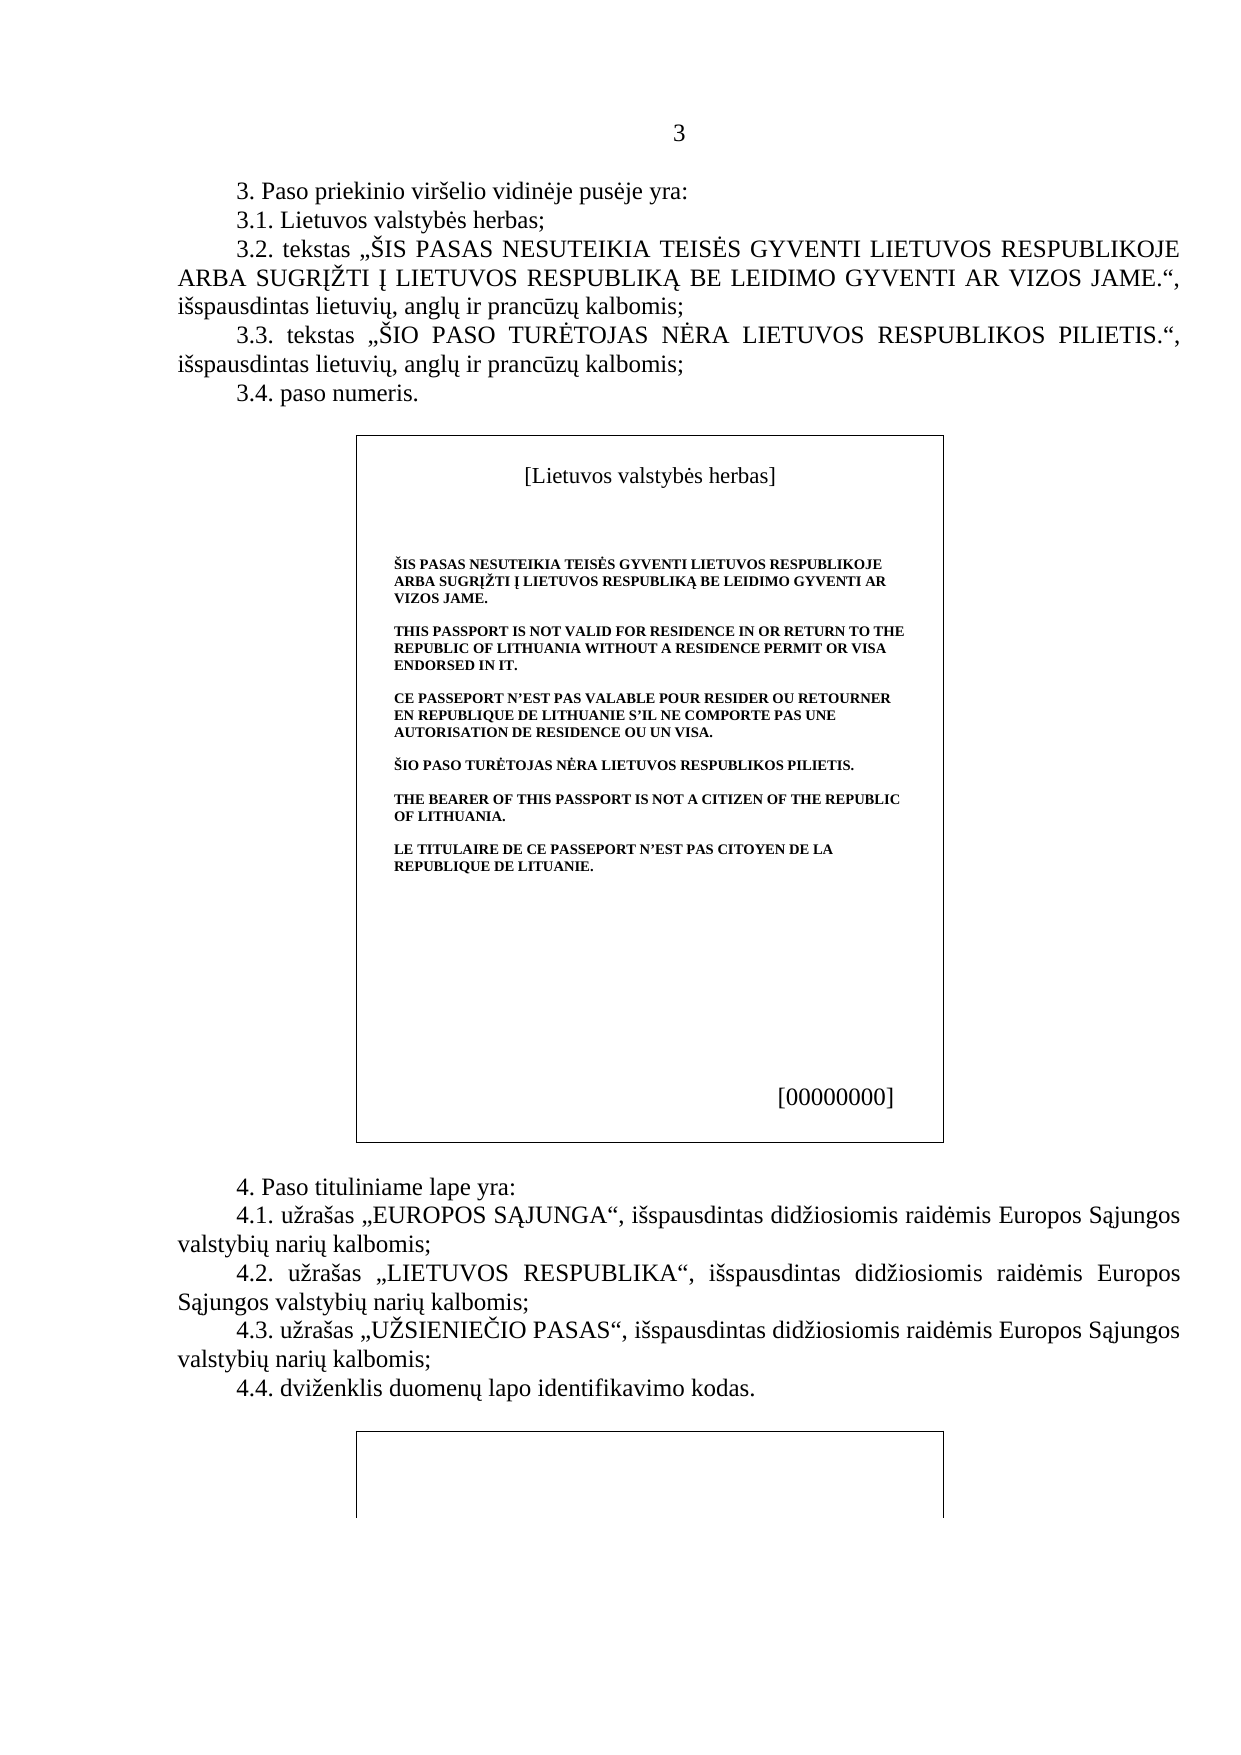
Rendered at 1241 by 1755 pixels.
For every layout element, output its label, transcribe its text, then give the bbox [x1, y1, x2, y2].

table_cell ŠIS PASAS NESUTEIKIA TEISĖS GYVENTI LIETUVOS RESPUBLIKOJE ARBA SUGRĮŽTI Į LIETUVOS RESPUBLIKĄ BE LEIDIMO GYVENTI AR VIZOS JAME. THIS PASSPORT IS NOT VALID FOR RESIDENCE IN OR RETURN TO THE REPUBLIC OF LITHUANIA WITHOUT A RESIDENCE PERMIT OR VISA ENDORSED IN IT. CE PASSEPORT N’EST PAS VALABLE POUR RESIDER OU RETOURNER EN REPUBLIQUE DE LITHUANIE S’IL NE COMPORTE PAS UNE AUTORISATION DE RESIDENCE OU UN VISA. ŠIO PASO TURĖTOJAS NĖRA LIETUVOS RESPUBLIKOS PILIETIS. THE BEARER OF THIS PASSPORT IS NOT A CITIZEN OF THE REPUBLIC OF LITHUANIA. LE TITULAIRE DE CE PASSEPORT N’EST PAS CITOYEN DE LA REPUBLIQUE DE LITUANIE. [357, 523, 943, 1053]
text 3.4. paso numeris. [177, 378, 1181, 406]
text 4.4. dviženklis duomenų lapo identifikavimo kodas. [177, 1373, 1181, 1402]
text 4.1. užrašas „EUROPOS SĄJUNGA“, išspausdintas didžiosiomis raidėmis Europos Sąjungos valstybių narių kalbomis; [177, 1201, 1181, 1258]
text 4. Paso tituliniame lape yra: [177, 1172, 1181, 1201]
table_header [177, 1431, 356, 1518]
text 3.1. Lietuvos valstybės herbas; [177, 205, 1181, 234]
text 3. Paso priekinio viršelio vidinėje pusėje yra: [177, 176, 1181, 205]
table_cell [00000000] [357, 1053, 943, 1142]
table_header [177, 435, 356, 522]
text 4.2. užrašas „LIETUVOS RESPUBLIKA“, išspausdintas didžiosiomis raidėmis Europos Sąjungos valstybių narių kalbomis; [177, 1258, 1181, 1316]
table_header [944, 1431, 1122, 1518]
table_header [944, 435, 1122, 522]
table_header [Lietuvos valstybės herbas] [357, 436, 943, 522]
text 3.2. tekstas „ŠIS PASAS NESUTEIKIA TEISĖS GYVENTI LIETUVOS RESPUBLIKOJE ARBA SUGRĮŽTI Į LIETUVOS RESPUBLIKĄ BE LEIDIMO GYVENTI AR VIZOS JAME.“, išspausdintas lietuvių, anglų ir prancūzų kalbomis; [177, 234, 1181, 320]
text 3.3. tekstas „ŠIO PASO TURĖTOJAS NĖRA LIETUVOS RESPUBLIKOS PILIETIS.“, išspausdintas lietuvių, anglų ir prancūzų kalbomis; [177, 320, 1181, 378]
text 4.3. užrašas „UŽSIENIEČIO PASAS“, išspausdintas didžiosiomis raidėmis Europos Sąjungos valstybių narių kalbomis; [177, 1316, 1181, 1373]
table_cell [944, 523, 1122, 1142]
table_header [357, 1432, 943, 1518]
table_cell [177, 523, 356, 1142]
